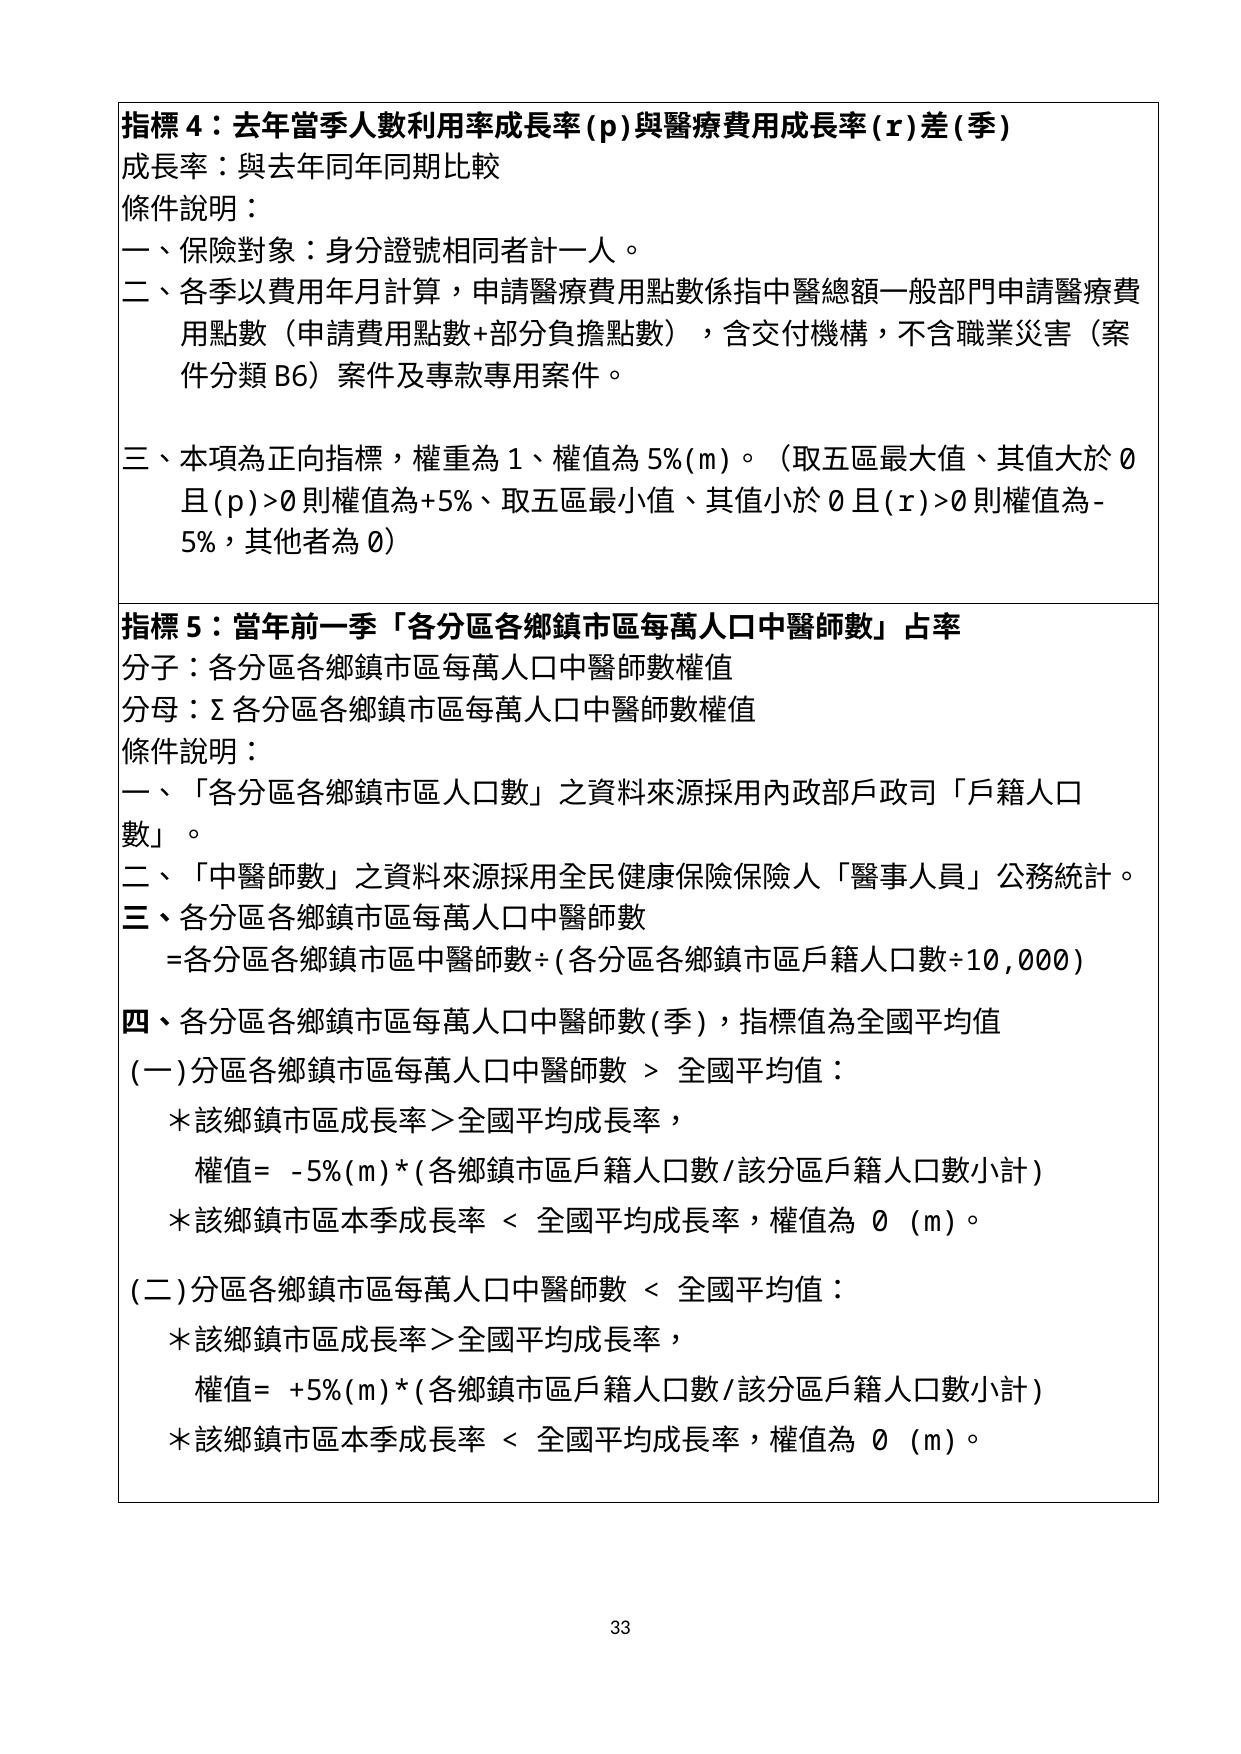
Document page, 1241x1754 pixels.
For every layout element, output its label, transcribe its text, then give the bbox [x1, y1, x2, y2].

table_cell 指標5：當年前一季「各分區各鄉鎮市區每萬人口中醫師數」占率 分子：各分區各鄉鎮市區每萬人口中醫師數權值 分母：Σ各分區各鄉鎮市區每萬人口中醫師數權值 條件說明： 一、「各分區各鄉鎮市區人口數」之資料來源採用內政部戶政司「戶籍人口數」。 二、「中醫師數」之資料來源採用全民健康保險保險人「醫事人員」公務統計。 三、各分區各鄉鎮市區每萬人口中醫師數 =各分區各鄉鎮市區中醫師數÷(各分區各鄉鎮市區戶籍人口數÷10,000) 四、各分區各鄉鎮市區每萬人口中醫師數(季)，指標值為全國平均值 (一)分區各鄉鎮市區每萬人口中醫師數 > 全國平均值： ＊該鄉鎮市區成長率＞全國平均成長率， 權值= -5%(m)*(各鄉鎮市區戶籍人口數/該分區戶籍人口數小計) ＊該鄉鎮市區本季成長率 < 全國平均成長率，權值為 0 (m)。 (二)分區各鄉鎮市區每萬人口中醫師數 < 全國平均值： ＊該鄉鎮市區成長率＞全國平均成長率， 權值= +5%(m)*(各鄉鎮市區戶籍人口數/該分區戶籍人口數小計) ＊該鄉鎮市區本季成長率 < 全國平均成長率，權值為 0 (m)。 [119, 604, 1158, 1502]
table_cell 指標4：去年當季人數利用率成長率(p)與醫療費用成長率(r)差(季) 成長率：與去年同年同期比較 條件說明： 一、保險對象：身分證號相同者計一人。 二、各季以費用年月計算，申請醫療費用點數係指中醫總額一般部門申請醫療費用點數（申請費用點數+部分負擔點數），含交付機構，不含職業災害（案件分類B6）案件及專款專用案件。 三、本項為正向指標，權重為1、權值為5%(m)。（取五區最大值、其值大於0且(p)>0則權值為+5%、取五區最小值、其值小於0且(r)>0則權值為-5%，其他者為0） [119, 103, 1158, 603]
